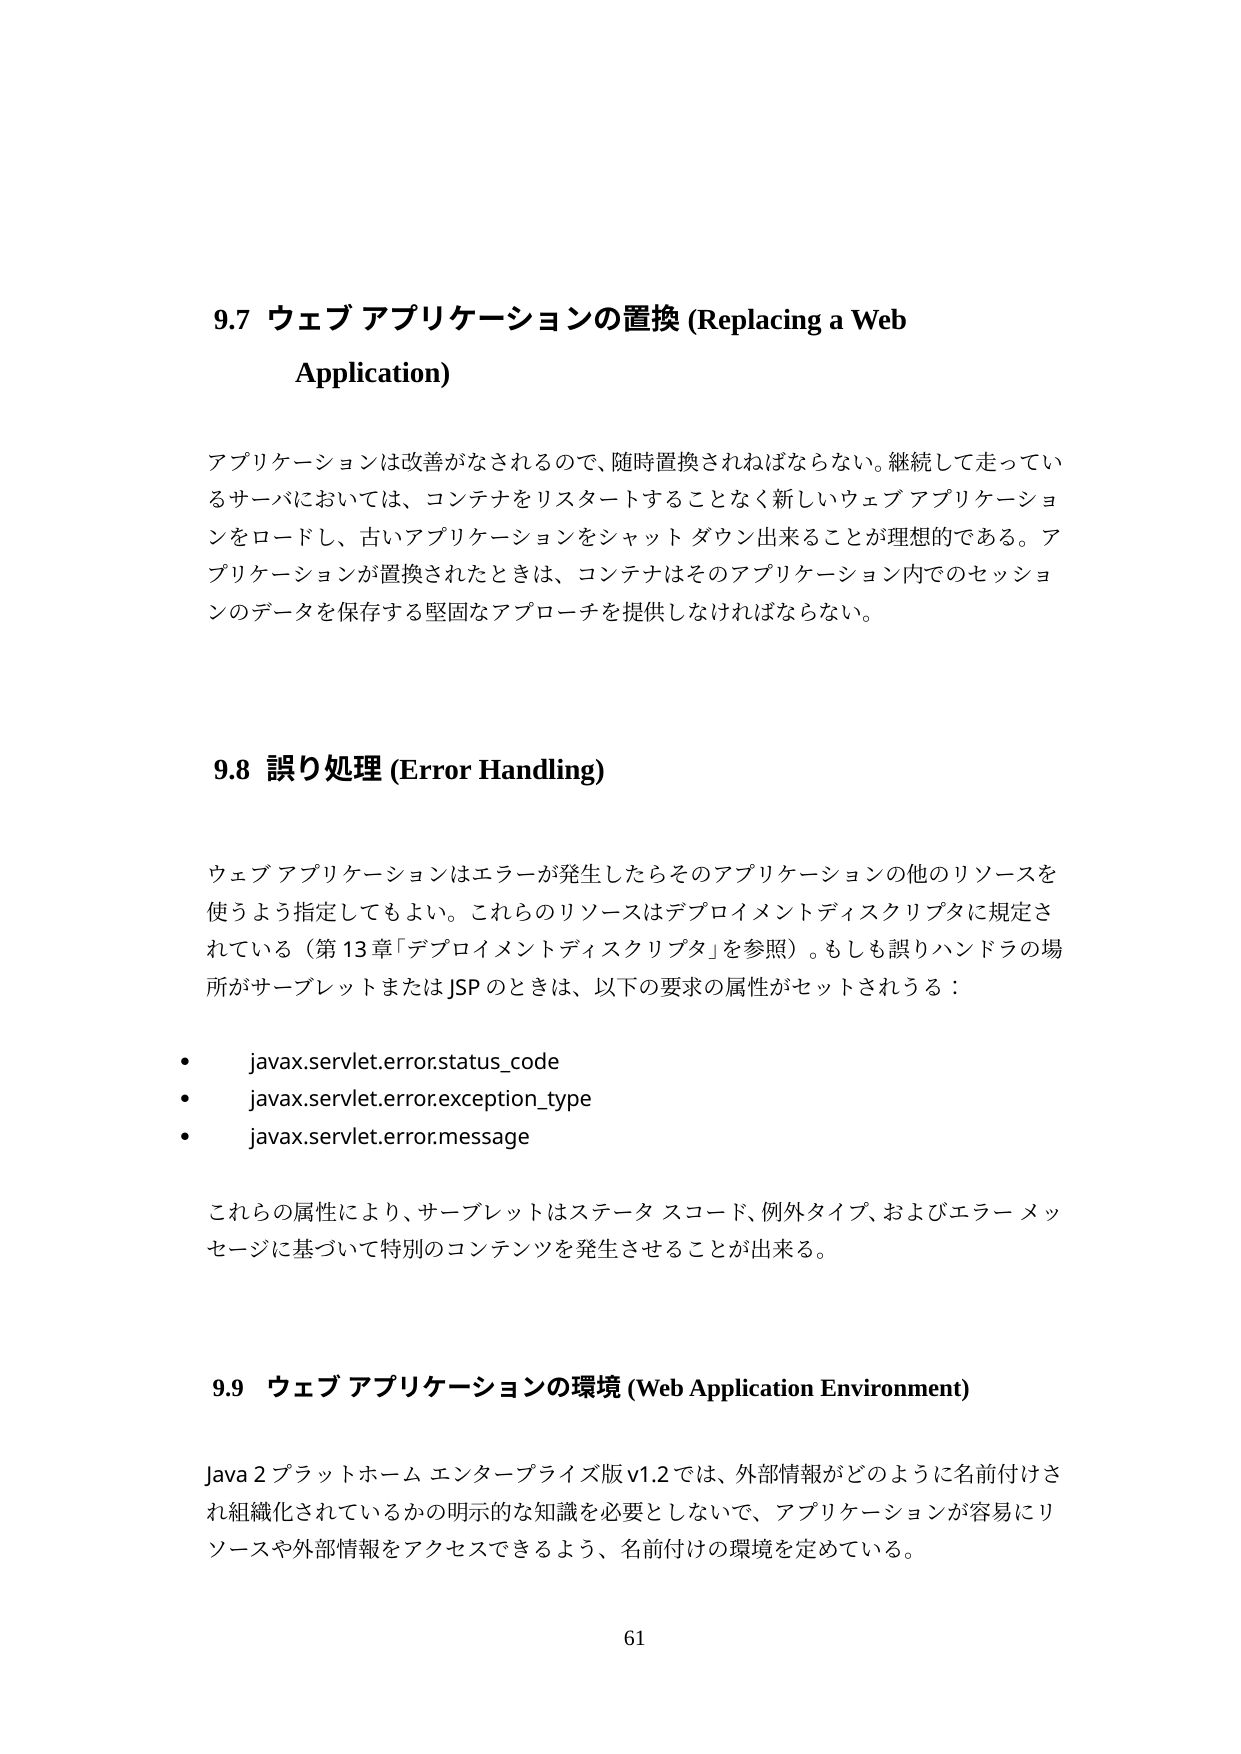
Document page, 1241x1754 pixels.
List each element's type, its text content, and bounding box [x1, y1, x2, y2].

text ウェブ アプリケーションはエラーが発生したらそのアプリケーションの他のリソースを使うよう指定してもよい。これらのリソースはデプロイメントディスクリプタに規定されている（第13章「デプロイメントディスクリプタ」を参照）。もしも誤りハンドラの場所がサーブレットまたはJSPのときは、以下の要求の属性がセットされうる： [206, 854, 1063, 1004]
subtitle ウェブ アプリケーションの置換 (Replacing a Web Application) [206, 279, 1063, 392]
subtitle ウェブ アプリケーションの環境 (Web Application Environment) [206, 1367, 1063, 1404]
list javax.servlet.error.message [181, 1117, 1063, 1154]
text アプリケーションは改善がなされるので、随時置換されねばならない。継続して走っているサーバにおいては、コンテナをリスタートすることなく新しいウェブ アプリケーションをロードし、古いアプリケーションをシャット ダウン出来ることが理想的である。アプリケーションが置換されたときは、コンテナはそのアプリケーション内でのセッションのデータを保存する堅固なアプローチを提供しなければならない。 [206, 442, 1063, 629]
text これらの属性により、サーブレットはステータ スコード、例外タイプ、およびエラー メッセージに基づいて特別のコンテンツを発生させることが出来る。 [206, 1192, 1063, 1267]
subtitle 誤り処理 (Error Handling) [206, 729, 1063, 804]
list javax.servlet.error.exception_type [181, 1079, 1063, 1117]
text Java 2プラットホーム エンタープライズ版v1.2では、外部情報がどのように名前付けされ組織化されているかの明示的な知識を必要としないで、アプリケーションが容易にリソースや外部情報をアクセスできるよう、名前付けの環境を定めている。 [206, 1454, 1063, 1567]
list javax.servlet.error.status_code [181, 1042, 1063, 1079]
